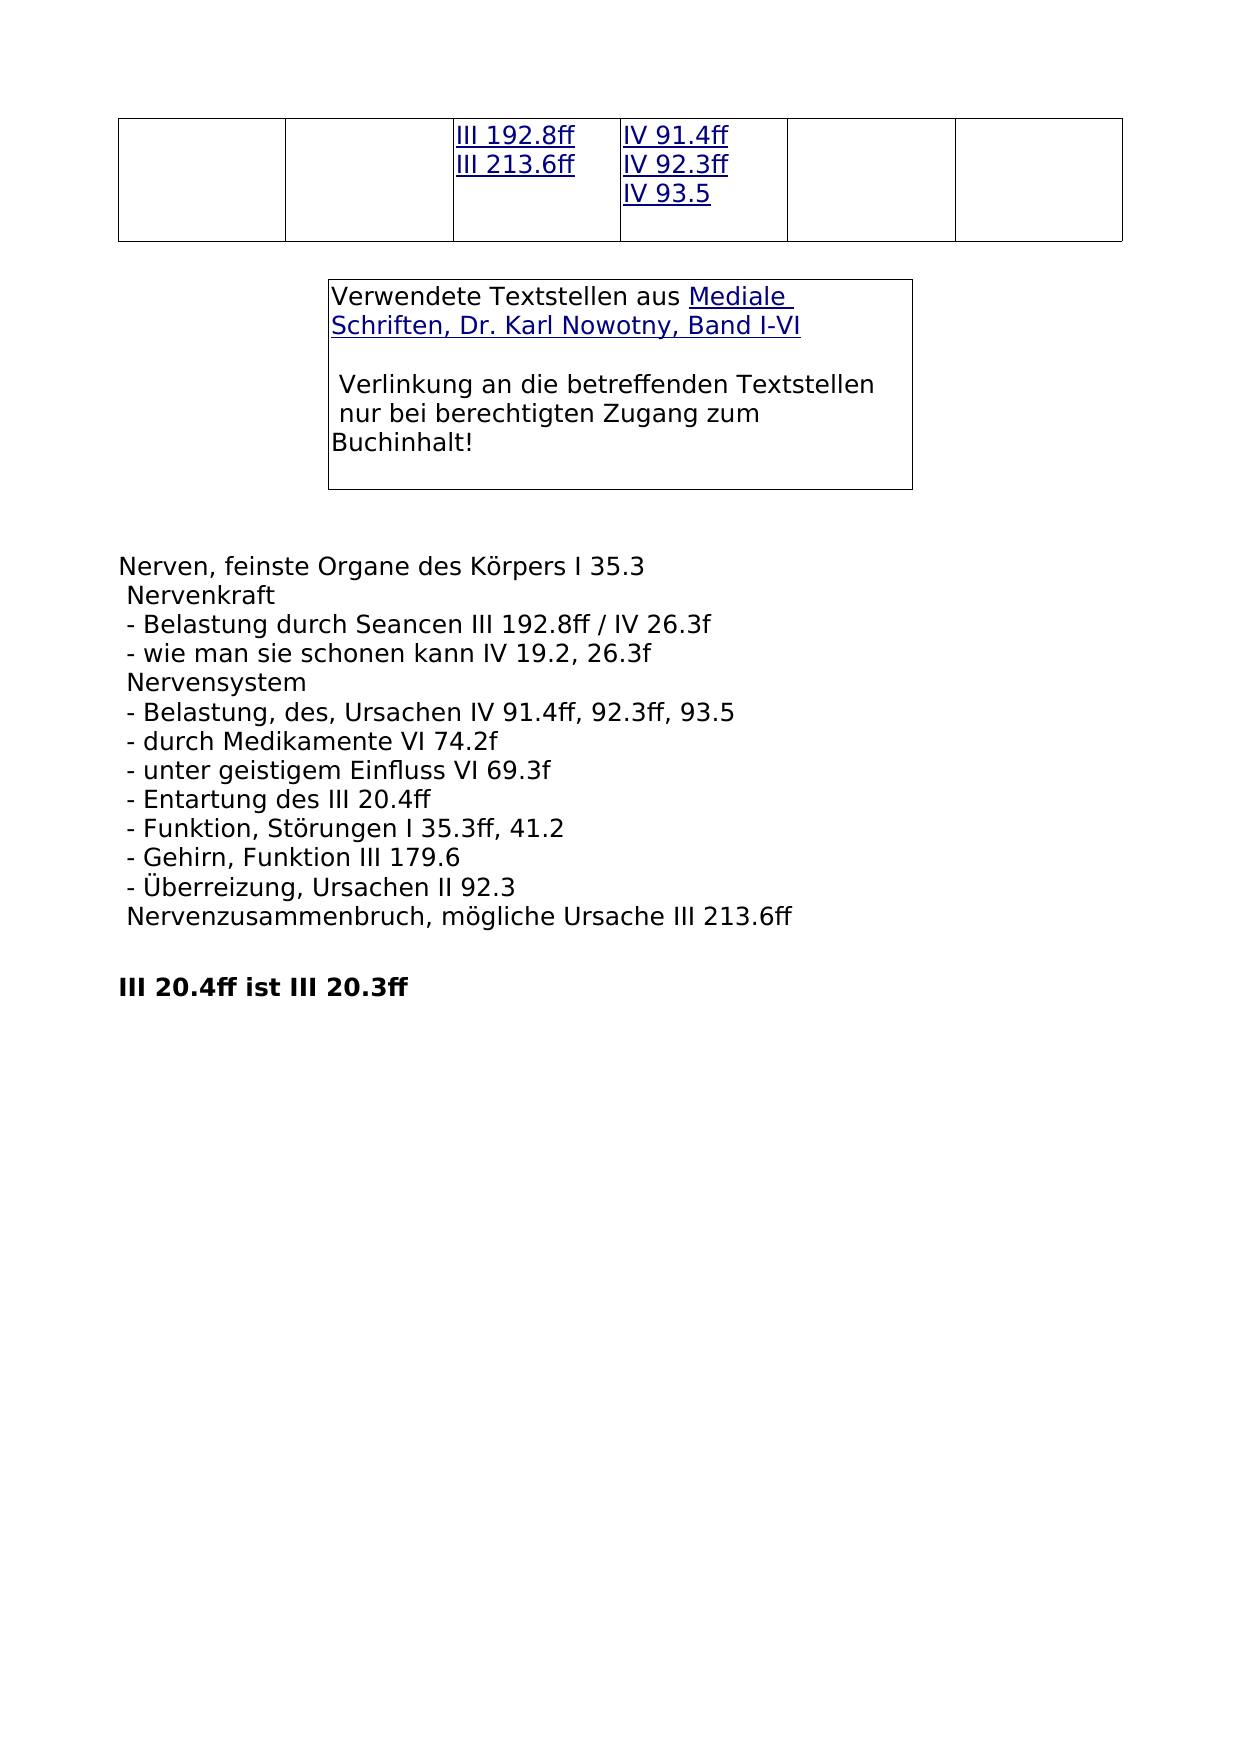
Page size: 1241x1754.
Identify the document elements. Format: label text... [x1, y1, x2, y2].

text Nerven, feinste Organe des Körpers I 35.3 Nervenkraft - Belastung durch Seancen III 192.8ff / IV 26.3f - wie man sie schonen kann IV 19.2, 26.3f Nervensystem - Belastung, des, Ursachen IV 91.4ff, 92.3ff, 93.5 - durch Medikamente VI 74.2f - unter geistigem Einfluss VI 69.3f - Entartung des III 20.4ff - Funktion, Störungen I 35.3ff, 41.2 - Gehirn, Funktion III 179.6 - Überreizung, Ursachen II 92.3 Nervenzusammenbruch, mögliche Ursache III 213.6ff [118, 552, 1122, 960]
table_cell [119, 119, 285, 241]
text III 20.4ff ist III 20.3ff [118, 973, 1122, 1002]
table_cell [788, 119, 955, 241]
table_cell IV 91.4ff IV 92.3ff IV 93.5 [621, 119, 787, 241]
table_cell [286, 119, 453, 241]
table_cell [956, 119, 1122, 241]
table_header Verwendete Textstellen aus Mediale Schriften, Dr. Karl Nowotny, Band I-VI Verlinkung an die betreffenden Textstellen nur bei berechtigten Zugang zum Buchinhalt! [329, 280, 912, 489]
table_cell III 192.8ff III 213.6ff [454, 119, 620, 241]
